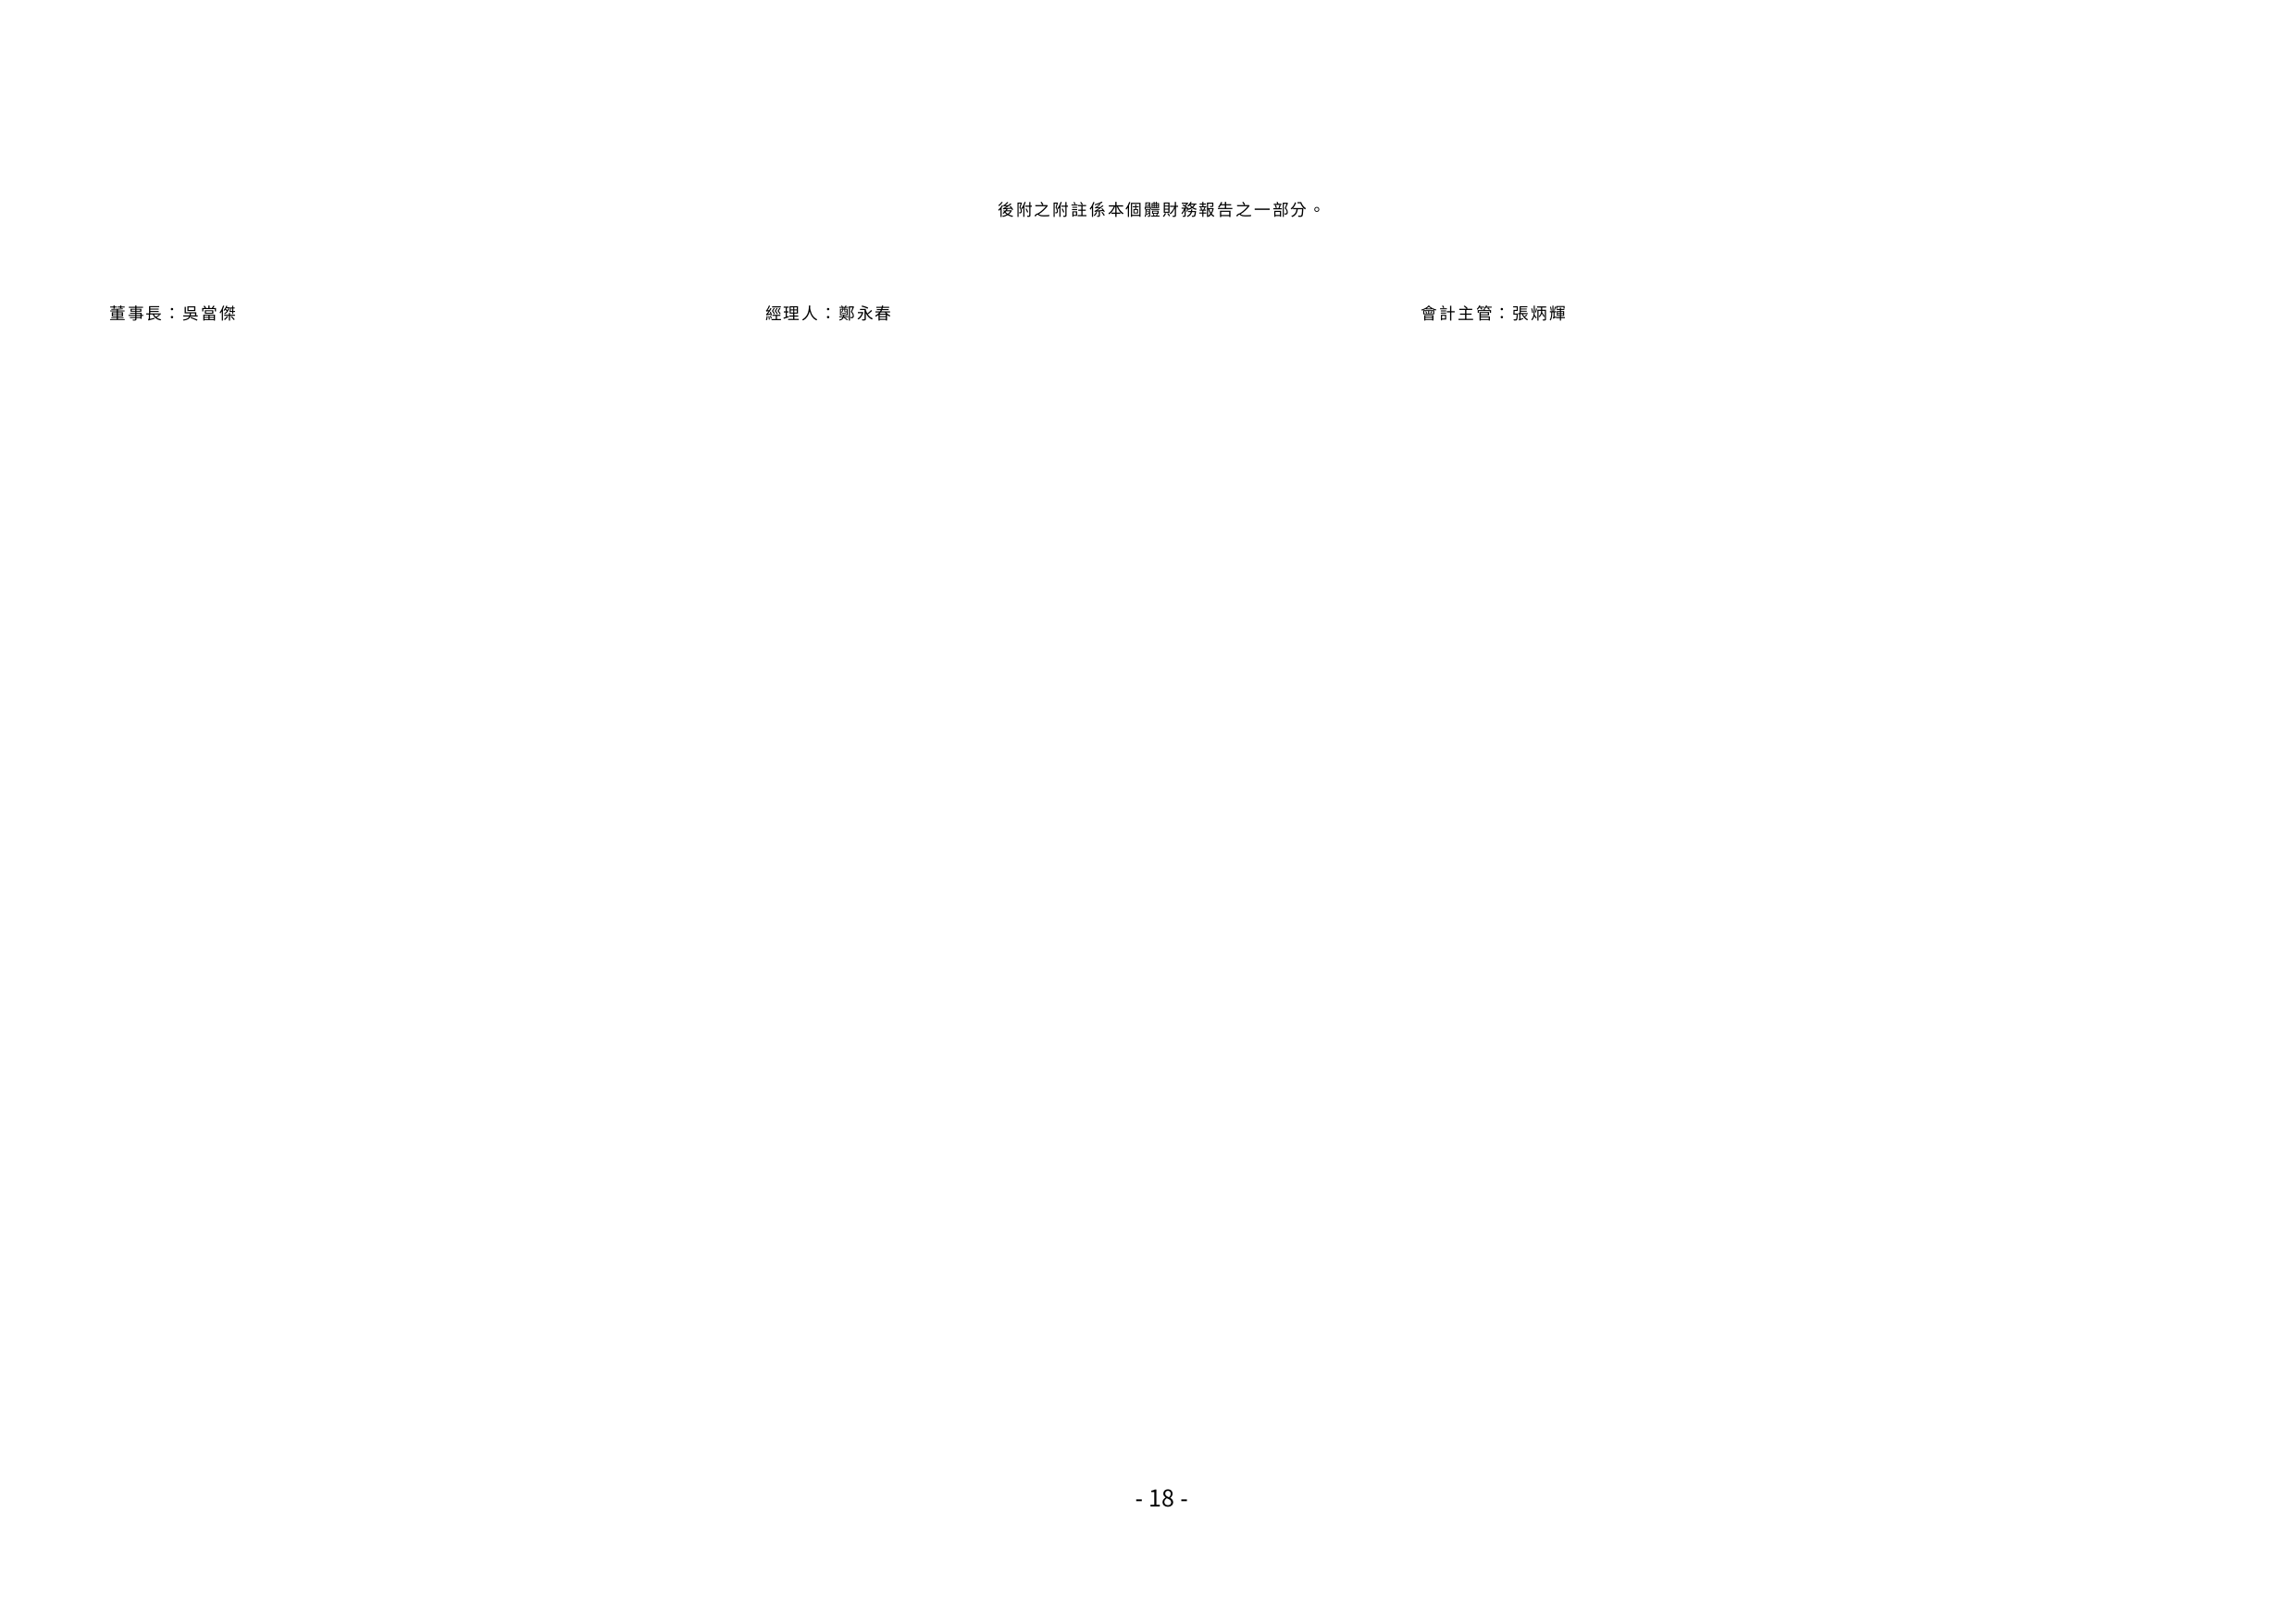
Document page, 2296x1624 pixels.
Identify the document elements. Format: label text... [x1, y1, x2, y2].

text 董事長：吳當傑 經理人：鄭永春 會計主管：張炳輝 [109, 300, 2214, 324]
text 後附之附註係本個體財務報告之一部分。 [109, 197, 2214, 221]
